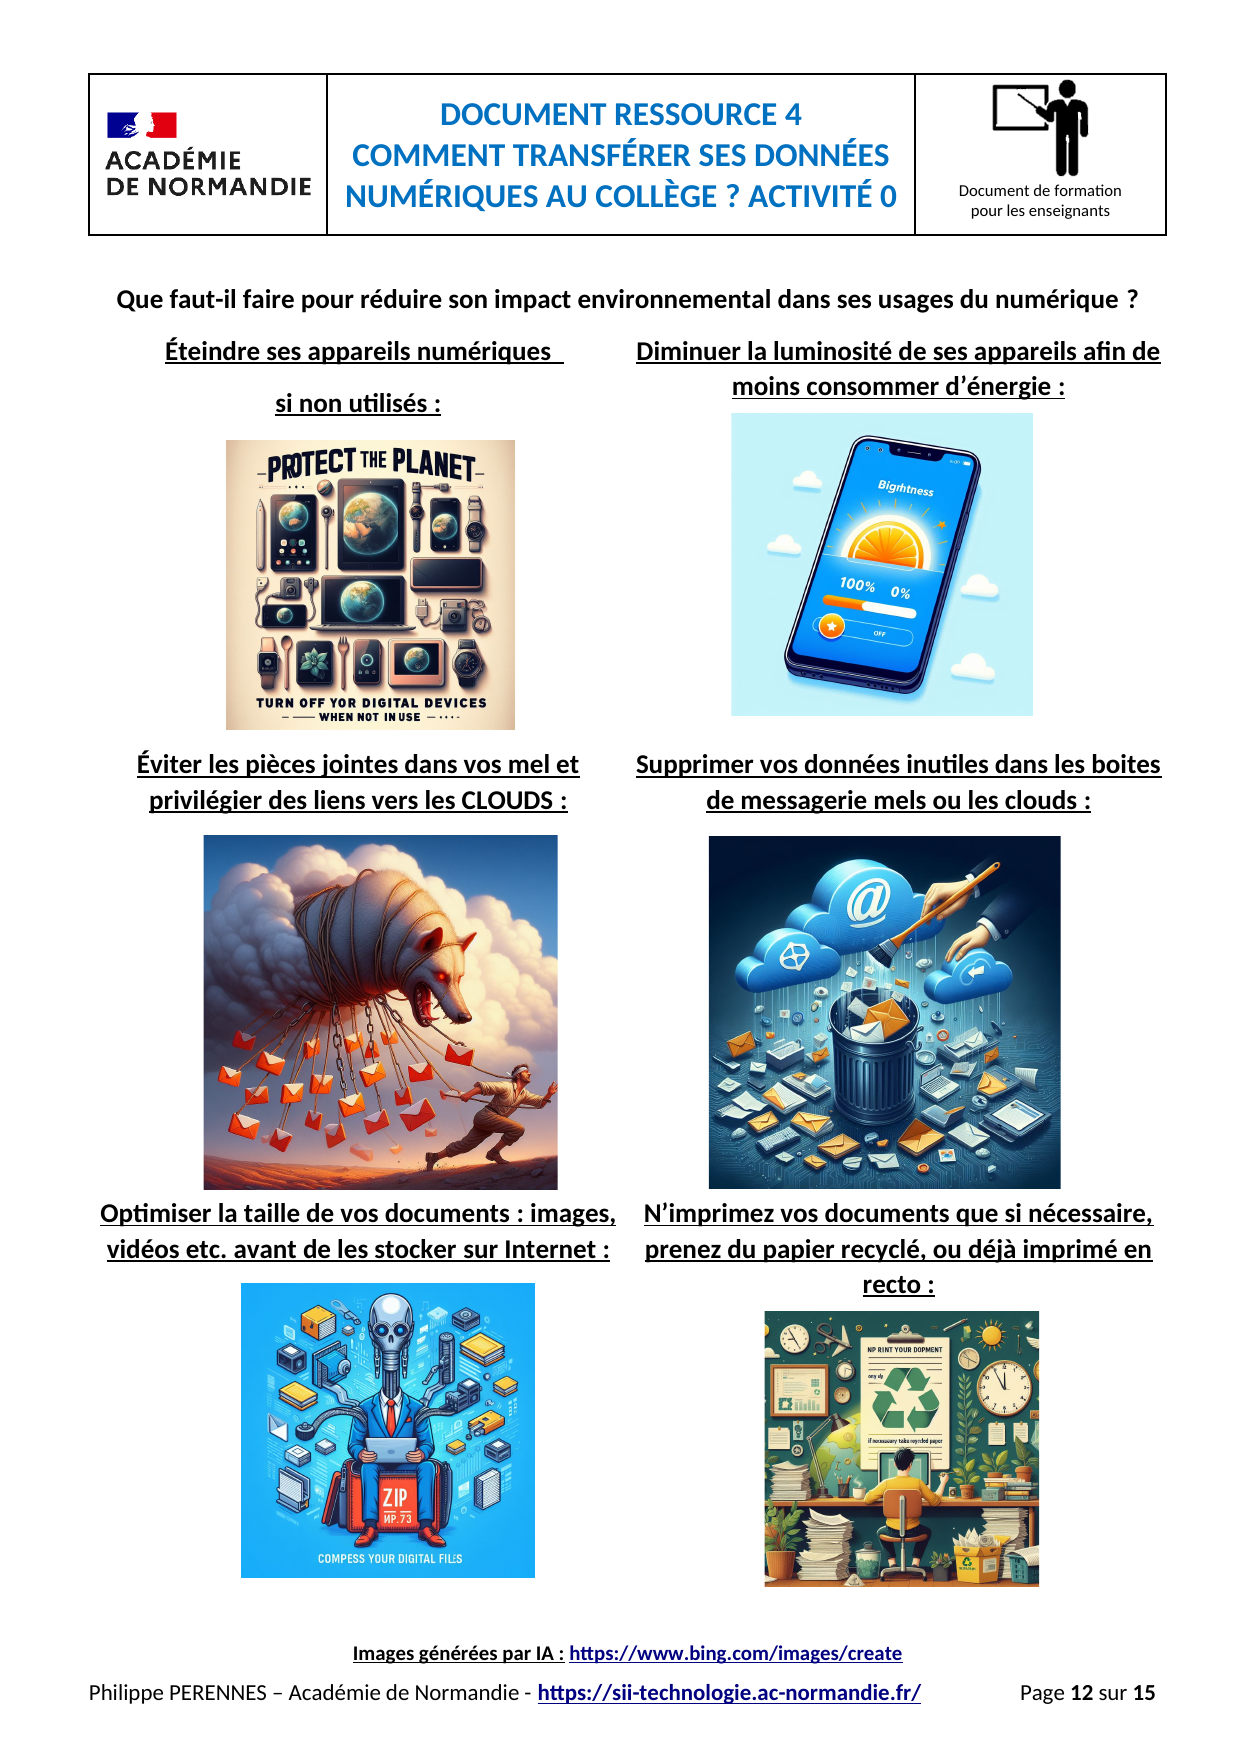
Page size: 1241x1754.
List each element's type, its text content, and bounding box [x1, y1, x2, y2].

text Que faut-il faire pour réduire son impact environnemental dans ses usages du numérique ? [89, 282, 1167, 315]
picture [226, 440, 515, 730]
picture [100, 108, 315, 201]
table_header Diminuer la luminosité de ses appareils afin de moins consommer d’énergie : [628, 334, 1169, 748]
picture [708, 836, 1061, 1189]
table_header Document de formation pour les enseignants [916, 75, 1165, 233]
table_cell Supprimer vos données inutiles dans les boites de messagerie mels ou les clouds : [628, 748, 1169, 1196]
text Images générées par IA : https://www.bing.com/images/create [89, 1640, 1167, 1665]
table_cell N’imprimez vos documents que si nécessaire, prenez du papier recyclé, ou déjà imprimé en recto : [628, 1196, 1169, 1593]
table_header DOCUMENT RESSOURCE 4 COMMENT TRANSFÉRER SES DONNÉES NUMÉRIQUES AU COLLÈGE ? ACTIVITÉ 0 [328, 75, 914, 233]
picture [987, 75, 1093, 181]
table_header [90, 75, 326, 233]
picture [203, 835, 558, 1190]
table_cell Optimiser la taille de vos documents : images, vidéos etc. avant de les stocker sur Internet : [89, 1196, 628, 1593]
picture [764, 1311, 1040, 1587]
picture [731, 413, 1033, 716]
table_header Éteindre ses appareils numériques si non utilisés : [89, 334, 628, 748]
picture [241, 1283, 535, 1578]
table_cell Éviter les pièces jointes dans vos mel et privilégier des liens vers les CLOUDS : [89, 748, 628, 1196]
